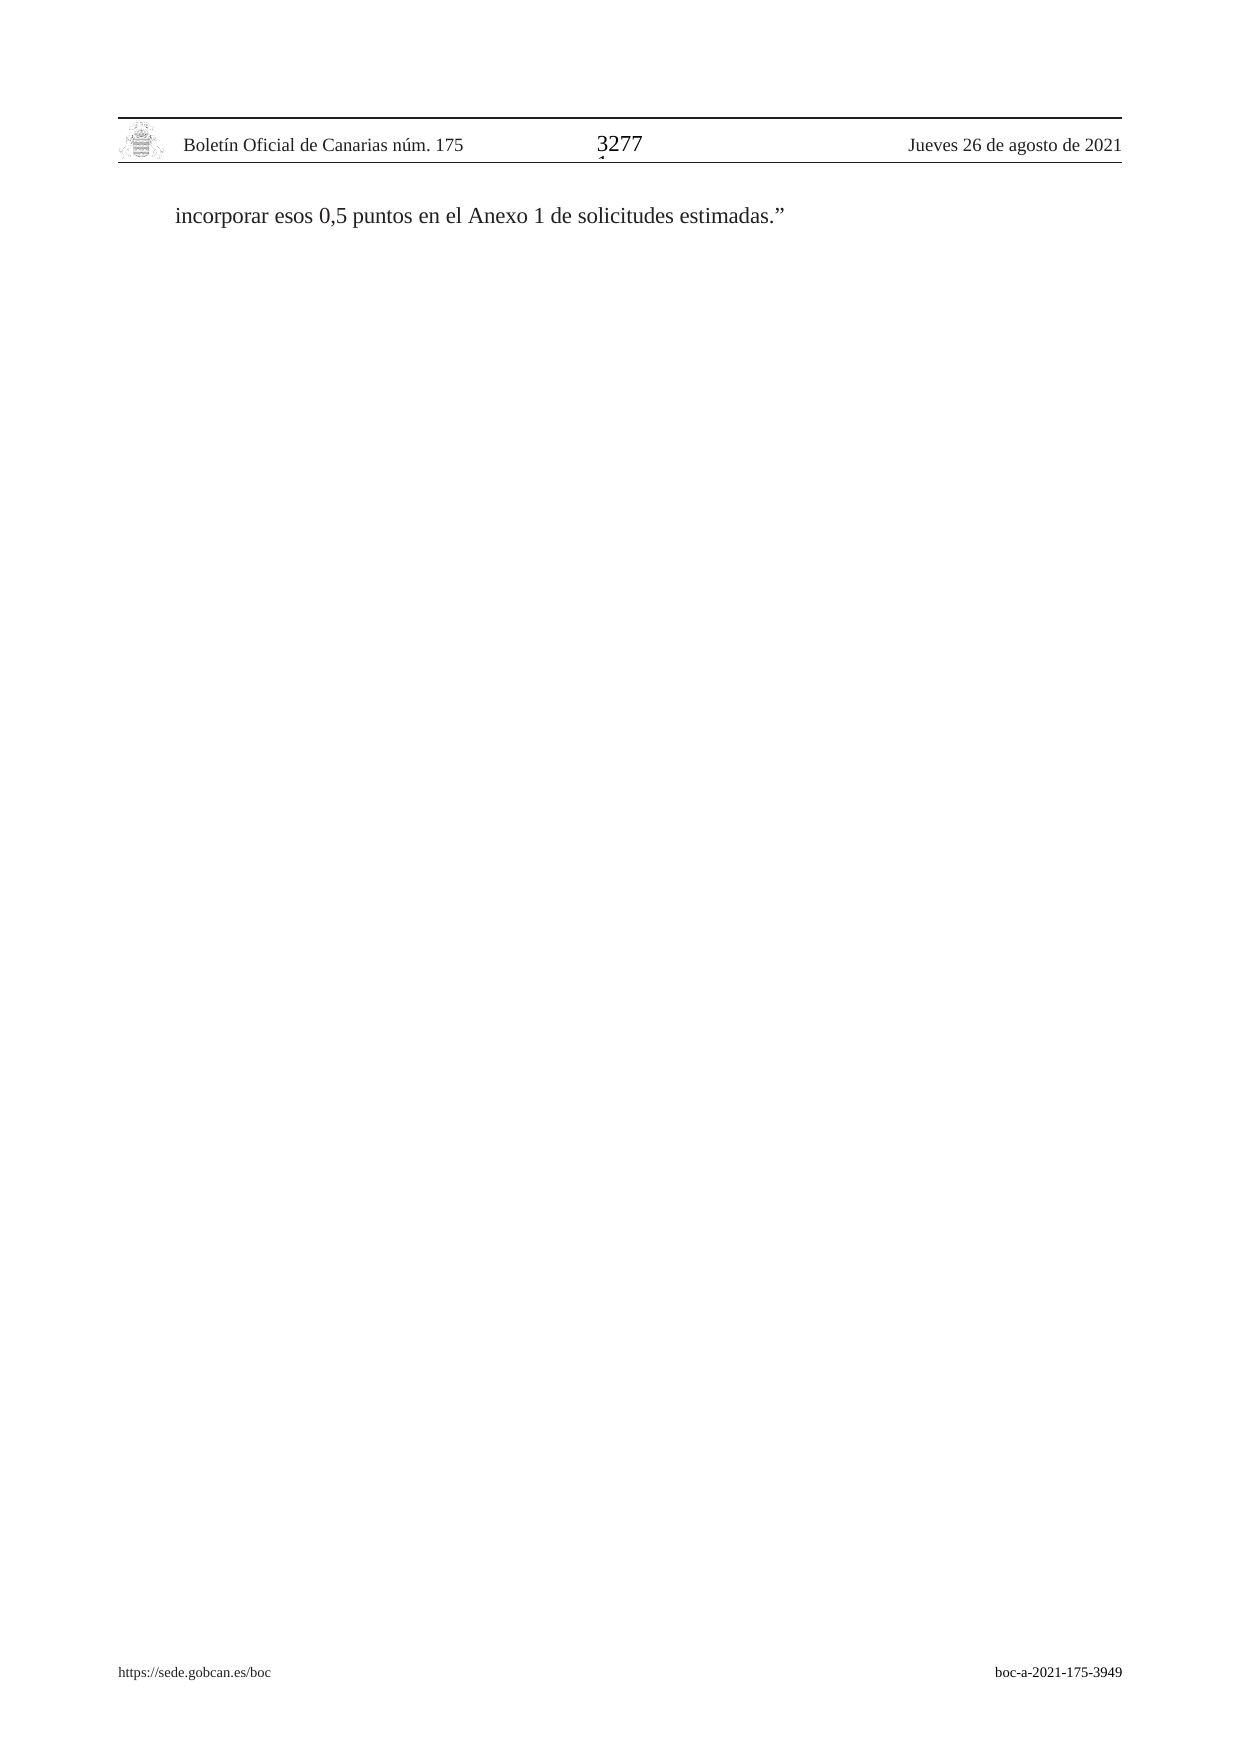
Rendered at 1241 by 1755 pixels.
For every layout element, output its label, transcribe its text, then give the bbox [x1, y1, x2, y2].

list incorporar esos 0,5 puntos en el Anexo 1 de solicitudes estimadas.” [175, 202, 1034, 229]
